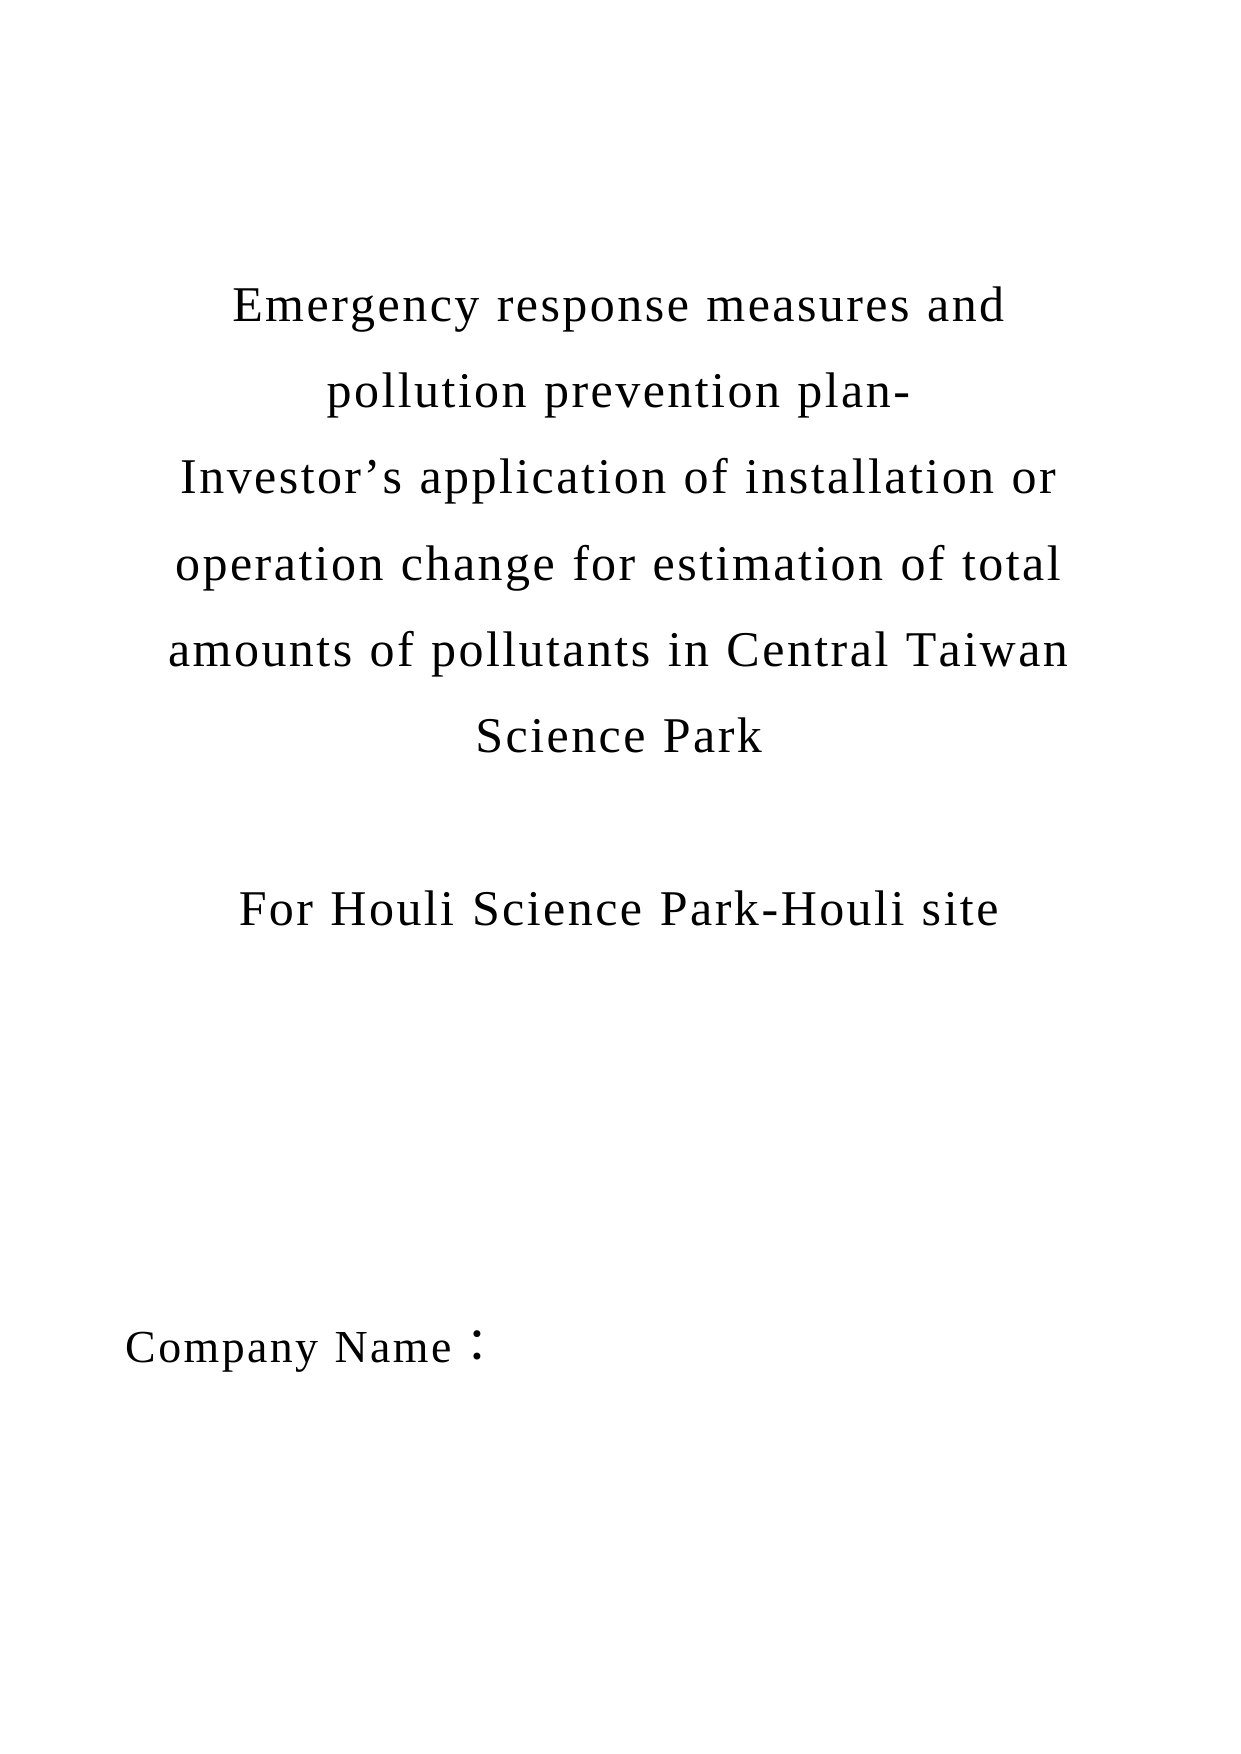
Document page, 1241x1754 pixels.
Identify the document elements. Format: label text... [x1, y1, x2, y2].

text Emergency response measures and pollution prevention plan- [125, 274, 1112, 418]
text Company Name： [125, 1309, 1112, 1376]
text For Houli Science Park-Houli site [125, 878, 1112, 936]
text Investor’s application of installation or operation change for estimation of total amounts of pollutants in Central Taiwan Science Park [125, 447, 1112, 763]
